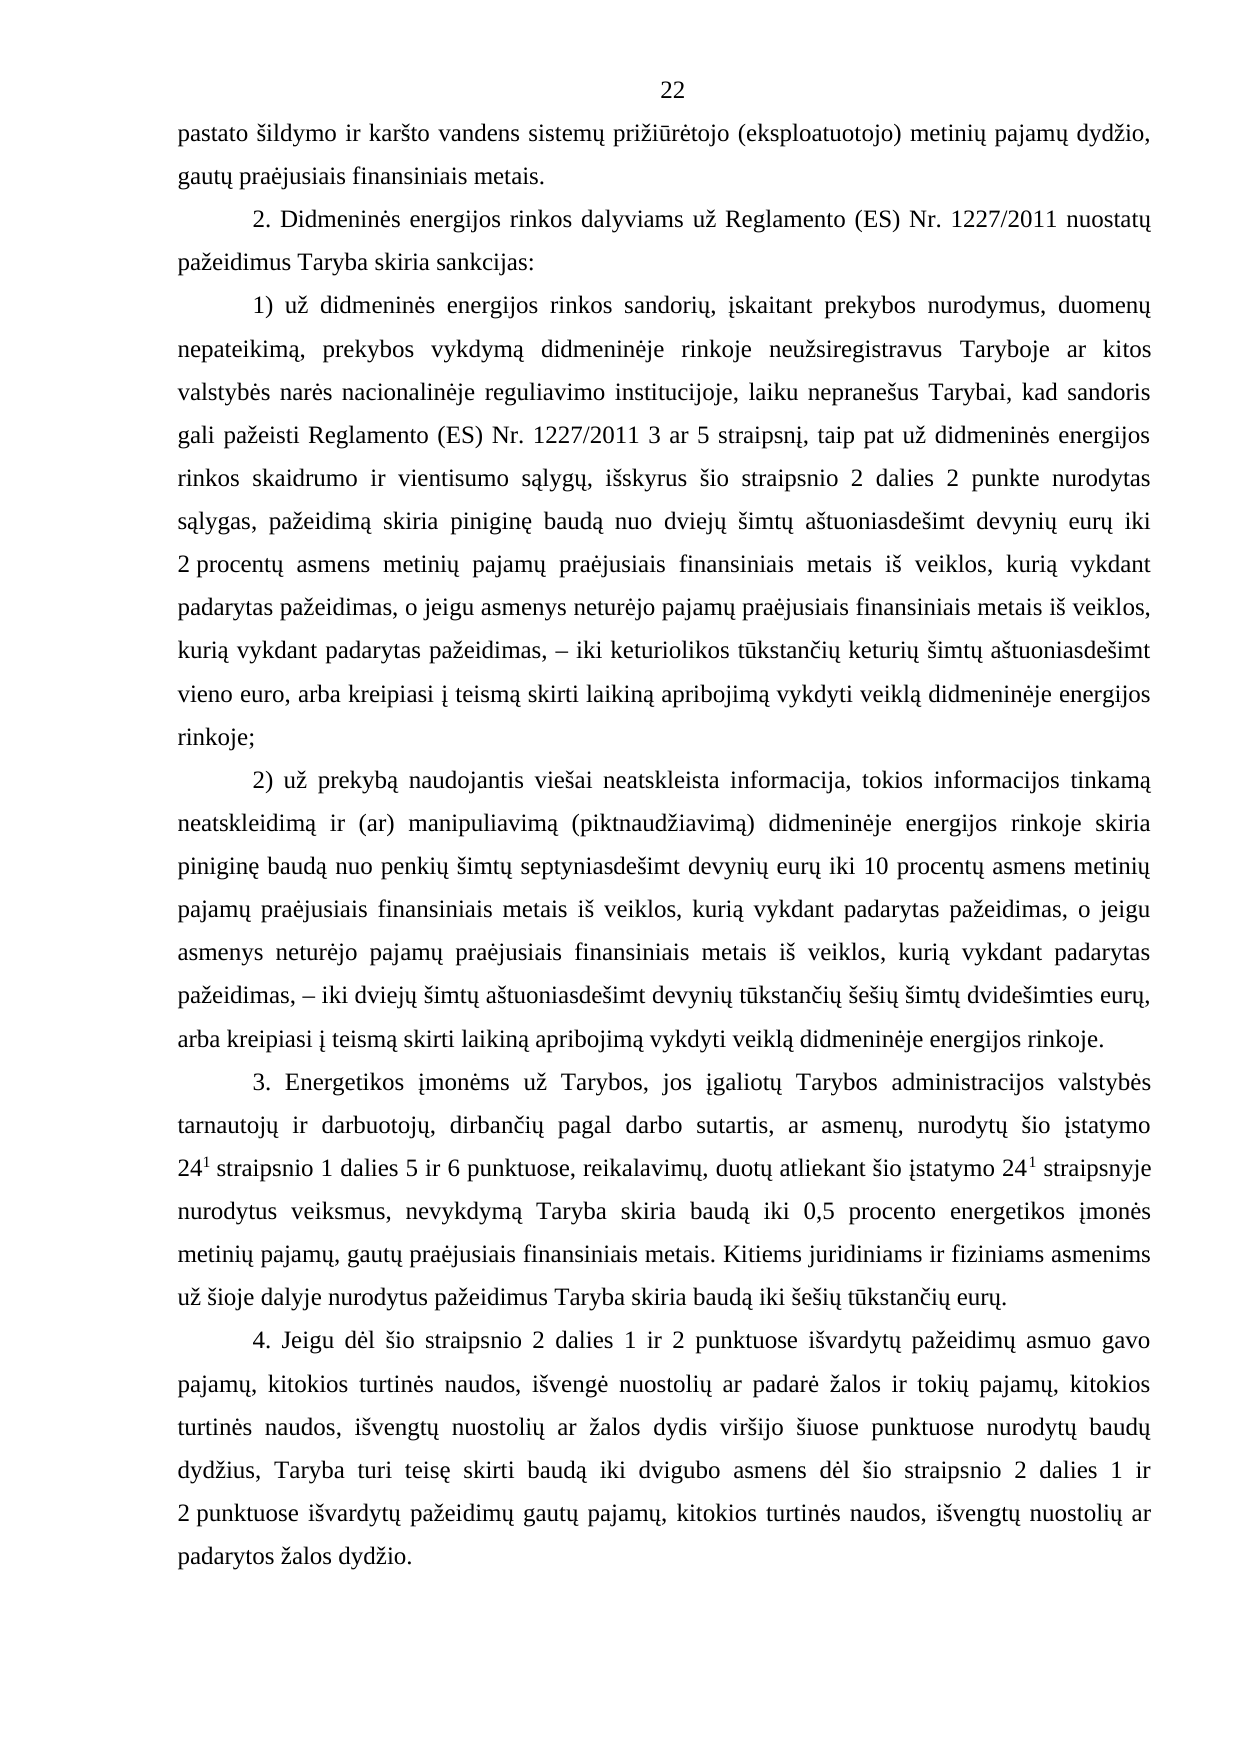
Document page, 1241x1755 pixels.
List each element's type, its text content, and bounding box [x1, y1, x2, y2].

text 4. Jeigu dėl šio straipsnio 2 dalies 1 ir 2 punktuose išvardytų pažeidimų asmuo gavo pajamų, kitokios turtinės naudos, išvengė nuostolių ar padarė žalos ir tokių pajamų, kitokios turtinės naudos, išvengtų nuostolių ar žalos dydis viršijo šiuose punktuose nurodytų baudų dydžius, Taryba turi teisę skirti baudą iki dvigubo asmens dėl šio straipsnio 2 dalies 1 ir 2 punktuose išvardytų pažeidimų gautų pajamų, kitokios turtinės naudos, išvengtų nuostolių ar padarytos žalos dydžio. [177, 1326, 1152, 1570]
text 2. Didmeninės energijos rinkos dalyviams už Reglamento (ES) Nr. 1227/2011 nuostatų pažeidimus Taryba skiria sankcijas: [177, 204, 1152, 276]
text 2) už prekybą naudojantis viešai neatskleista informacija, tokios informacijos tinkamą neatskleidimą ir (ar) manipuliavimą (piktnaudžiavimą) didmeninėje energijos rinkoje skiria piniginę baudą nuo penkių šimtų septyniasdešimt devynių eurų iki 10 procentų asmens metinių pajamų praėjusiais finansiniais metais iš veiklos, kurią vykdant padarytas pažeidimas, o jeigu asmenys neturėjo pajamų praėjusiais finansiniais metais iš veiklos, kurią vykdant padarytas pažeidimas, – iki dviejų šimtų aštuoniasdešimt devynių tūkstančių šešių šimtų dvidešimties eurų, arba kreipiasi į teismą skirti laikiną apribojimą vykdyti veiklą didmeninėje energijos rinkoje. [177, 765, 1152, 1052]
text 1) už didmeninės energijos rinkos sandorių, įskaitant prekybos nurodymus, duomenų nepateikimą, prekybos vykdymą didmeninėje rinkoje neužsiregistravus Taryboje ar kitos valstybės narės nacionalinėje reguliavimo institucijoje, laiku nepranešus Tarybai, kad sandoris gali pažeisti Reglamento (ES) Nr. 1227/2011 3 ar 5 straipsnį, taip pat už didmeninės energijos rinkos skaidrumo ir vientisumo sąlygų, išskyrus šio straipsnio 2 dalies 2 punkte nurodytas sąlygas, pažeidimą skiria piniginę baudą nuo dviejų šimtų aštuoniasdešimt devynių eurų iki 2 procentų asmens metinių pajamų praėjusiais finansiniais metais iš veiklos, kurią vykdant padarytas pažeidimas, o jeigu asmenys neturėjo pajamų praėjusiais finansiniais metais iš veiklos, kurią vykdant padarytas pažeidimas, – iki keturiolikos tūkstančių keturių šimtų aštuoniasdešimt vieno euro, arba kreipiasi į teismą skirti laikiną apribojimą vykdyti veiklą didmeninėje energijos rinkoje; [177, 291, 1152, 751]
text 3. Energetikos įmonėms už Tarybos, jos įgaliotų Tarybos administracijos valstybės tarnautojų ir darbuotojų, dirbančių pagal darbo sutartis, ar asmenų, nurodytų šio įstatymo 241 straipsnio 1 dalies 5 ir 6 punktuose, reikalavimų, duotų atliekant šio įstatymo 241 straipsnyje nurodytus veiksmus, nevykdymą Taryba skiria baudą iki 0,5 procento energetikos įmonės metinių pajamų, gautų praėjusiais finansiniais metais. Kitiems juridiniams ir fiziniams asmenims už šioje dalyje nurodytus pažeidimus Taryba skiria baudą iki šešių tūkstančių eurų. [177, 1067, 1152, 1311]
text pastato šildymo ir karšto vandens sistemų prižiūrėtojo (eksploatuotojo) metinių pajamų dydžio, gautų praėjusiais finansiniais metais. [177, 118, 1152, 190]
